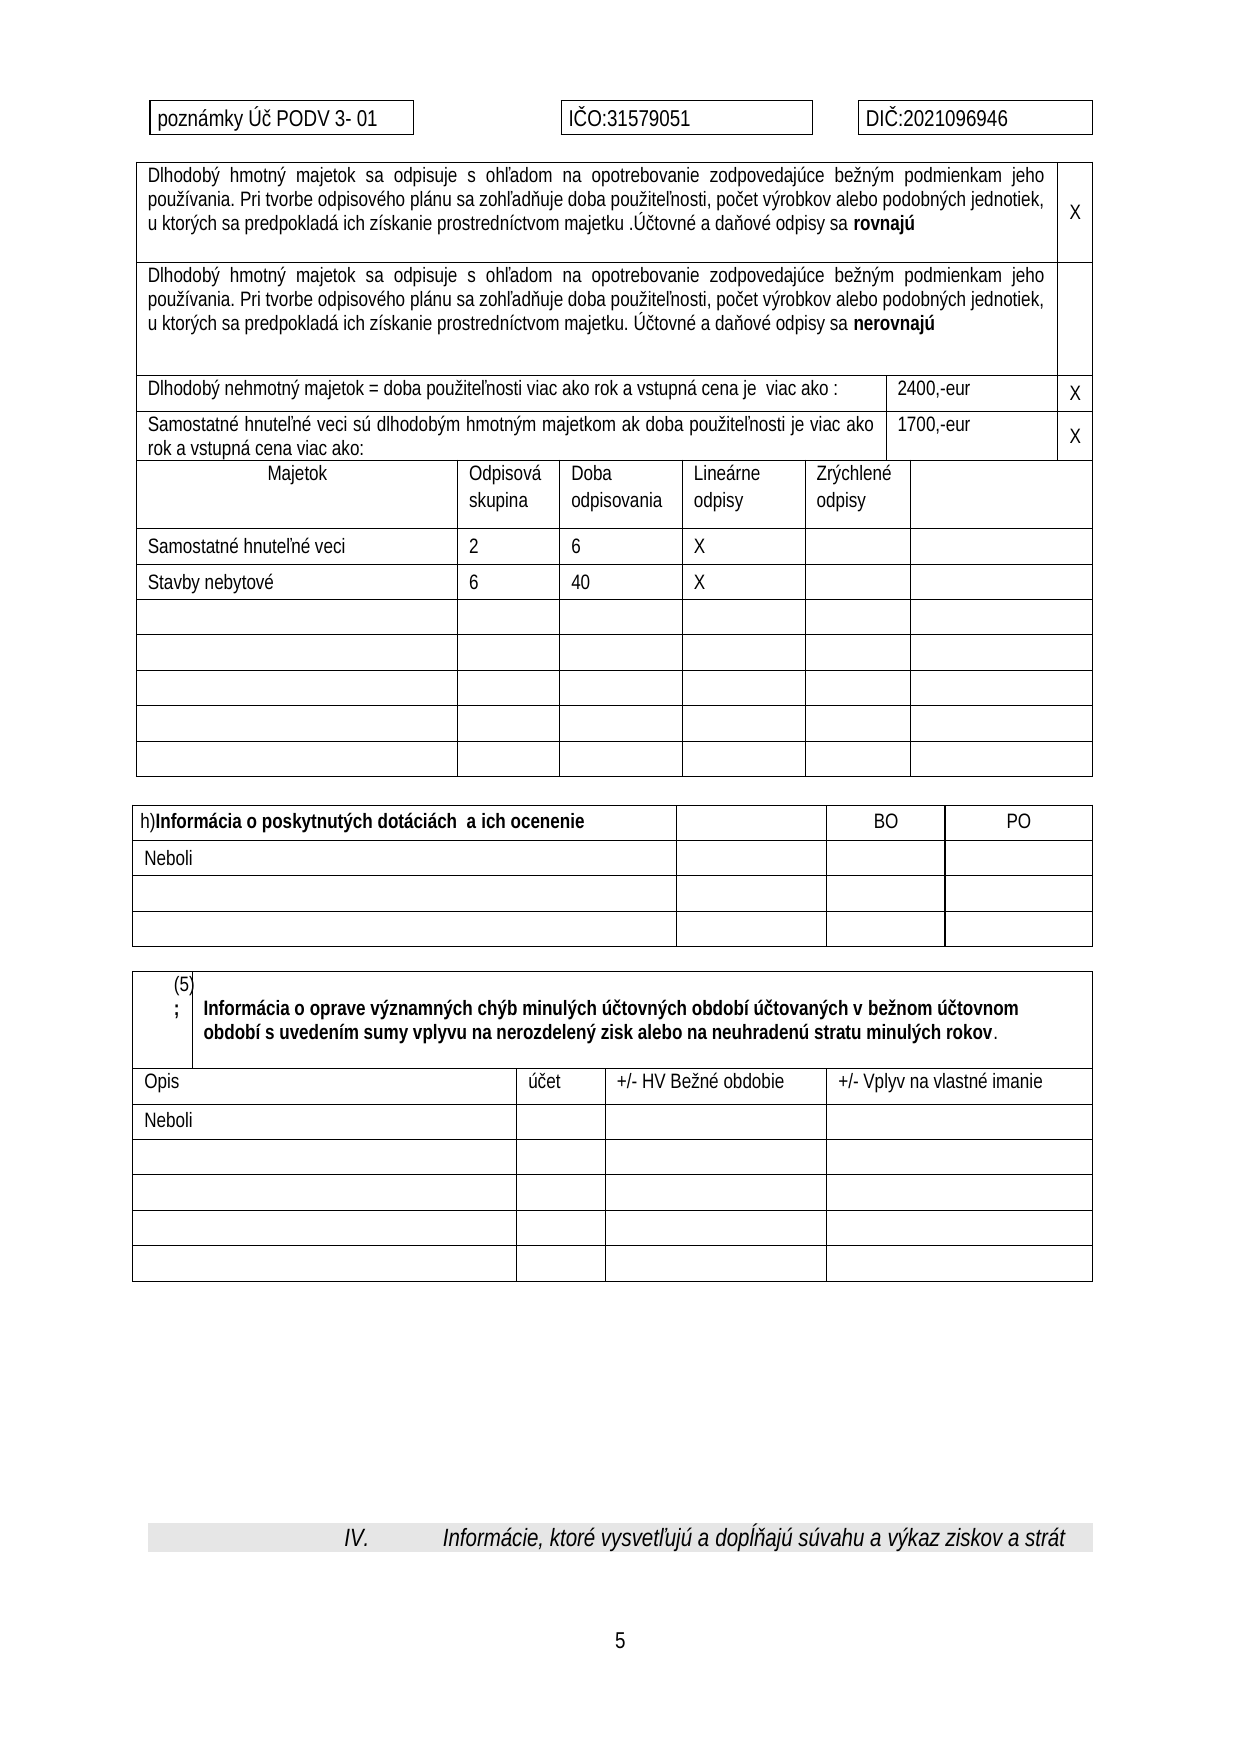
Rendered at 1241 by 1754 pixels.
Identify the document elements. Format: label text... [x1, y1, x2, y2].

table_cell [677, 912, 826, 946]
table_cell [133, 876, 676, 911]
table_cell X [683, 529, 805, 563]
table_cell X [683, 565, 805, 599]
table_header h)Informácia o poskytnutých dotáciách a ich ocenenie [133, 806, 676, 840]
table_cell [517, 1105, 605, 1139]
table_cell [827, 1140, 1092, 1174]
table_cell [137, 600, 457, 634]
table_cell [683, 600, 805, 634]
table_cell [827, 912, 944, 946]
table_cell 1700,-eur [887, 412, 1057, 459]
table_cell Samostatné hnuteľné veci sú dlhodobým hmotným majetkom ak doba použiteľnosti je viac ako rok a vstupná cena viac ako: [137, 412, 886, 459]
table_header BO [827, 806, 944, 840]
table_cell 40 [560, 565, 682, 599]
table_cell [133, 912, 676, 946]
table_cell Opis [133, 1069, 516, 1103]
table_cell [806, 706, 910, 741]
table_cell [560, 635, 682, 670]
table_cell [827, 876, 944, 911]
table_cell Stavby nebytové [137, 565, 457, 599]
table_cell [827, 1211, 1092, 1245]
table_cell 6 [458, 565, 559, 599]
table_cell [517, 1246, 605, 1281]
list Informácie, ktoré vysvetľujú a dopĺňajú súvahu a výkaz ziskov a strát [148, 1523, 1093, 1552]
table_cell +/- Vplyv na vlastné imanie [827, 1069, 1092, 1103]
table_cell [606, 1246, 826, 1281]
table_cell [458, 635, 559, 670]
table_cell [683, 635, 805, 670]
table_cell X [1058, 412, 1092, 459]
table_cell [946, 912, 1092, 946]
table_cell [517, 1211, 605, 1245]
table_cell [517, 1175, 605, 1210]
table_cell [827, 841, 944, 875]
table_cell účet [517, 1069, 605, 1103]
table_cell [683, 671, 805, 705]
table_cell Lineárne odpisy [683, 461, 805, 528]
table_cell [911, 565, 1092, 599]
table_cell 2400,-eur [887, 376, 1057, 411]
table_cell [911, 461, 1092, 528]
table_cell [137, 671, 457, 705]
table_cell X [1058, 163, 1092, 262]
table_cell 6 [560, 529, 682, 563]
table_cell [677, 841, 826, 875]
table_cell [946, 841, 1092, 875]
table_cell [560, 742, 682, 776]
table_cell [133, 1246, 516, 1281]
table_cell Odpisová skupina [458, 461, 559, 528]
table_cell [137, 742, 457, 776]
table_cell [677, 876, 826, 911]
table_cell X [1058, 376, 1092, 411]
table_cell [911, 600, 1092, 634]
table_cell [827, 1175, 1092, 1210]
table_cell [806, 565, 910, 599]
table_cell Neboli [133, 841, 676, 875]
table_header ; [133, 972, 192, 1068]
table_cell [806, 635, 910, 670]
table_cell [606, 1140, 826, 1174]
table_cell [911, 706, 1092, 741]
table_cell 2 [458, 529, 559, 563]
table_cell [806, 671, 910, 705]
table_header Informácia o oprave významných chýb minulých účtovných období účtovaných v bežnom účtovnom období s uvedením sumy vplyvu na nerozdelený zisk alebo na neuhradenú stratu minulých rokov. [193, 972, 1092, 1068]
table_cell [1058, 263, 1092, 375]
table_cell [911, 635, 1092, 670]
table_header [677, 806, 826, 840]
table_cell [946, 876, 1092, 911]
table_cell [560, 600, 682, 634]
table_cell [606, 1105, 826, 1139]
table_cell [137, 706, 457, 741]
table_cell [133, 1140, 516, 1174]
table_cell [517, 1140, 605, 1174]
table_cell [606, 1175, 826, 1210]
table_cell [133, 1175, 516, 1210]
table_header PO [946, 806, 1092, 840]
table_cell Zrýchlené odpisy [806, 461, 910, 528]
table_cell [827, 1246, 1092, 1281]
table_cell [806, 742, 910, 776]
table_cell Samostatné hnuteľné veci [137, 529, 457, 563]
table_cell [827, 1105, 1092, 1139]
table_cell Majetok [137, 461, 457, 528]
table_cell Doba odpisovania [560, 461, 682, 528]
table_cell [911, 529, 1092, 563]
table_cell [458, 600, 559, 634]
table_cell [806, 529, 910, 563]
table_cell Dlhodobý nehmotný majetok = doba použiteľnosti viac ako rok a vstupná cena je viac ako : [137, 376, 886, 411]
table_cell [458, 671, 559, 705]
table_cell +/- HV Bežné obdobie [606, 1069, 826, 1103]
table_cell [137, 635, 457, 670]
table_cell [683, 742, 805, 776]
table_cell [133, 1211, 516, 1245]
table_cell Neboli [133, 1105, 516, 1139]
table_cell [911, 671, 1092, 705]
table_cell [458, 742, 559, 776]
table_cell [560, 671, 682, 705]
table_cell Dlhodobý hmotný majetok sa odpisuje s ohľadom na opotrebovanie zodpovedajúce bežným podmienkam jeho používania. Pri tvorbe odpisového plánu sa zohľadňuje doba použiteľnosti, počet výrobkov alebo podobných jednotiek, u ktorých sa predpokladá ich získanie prostredníctvom majetku. Účtovné a daňové odpisy sa nerovnajú [137, 263, 1057, 375]
table_cell [458, 706, 559, 741]
table_cell [683, 706, 805, 741]
table_cell [606, 1211, 826, 1245]
table_cell [560, 706, 682, 741]
table_cell [911, 742, 1092, 776]
table_cell [806, 600, 910, 634]
table_cell Dlhodobý hmotný majetok sa odpisuje s ohľadom na opotrebovanie zodpovedajúce bežným podmienkam jeho používania. Pri tvorbe odpisového plánu sa zohľadňuje doba použiteľnosti, počet výrobkov alebo podobných jednotiek, u ktorých sa predpokladá ich získanie prostredníctvom majetku .Účtovné a daňové odpisy sa rovnajú [137, 163, 1057, 262]
